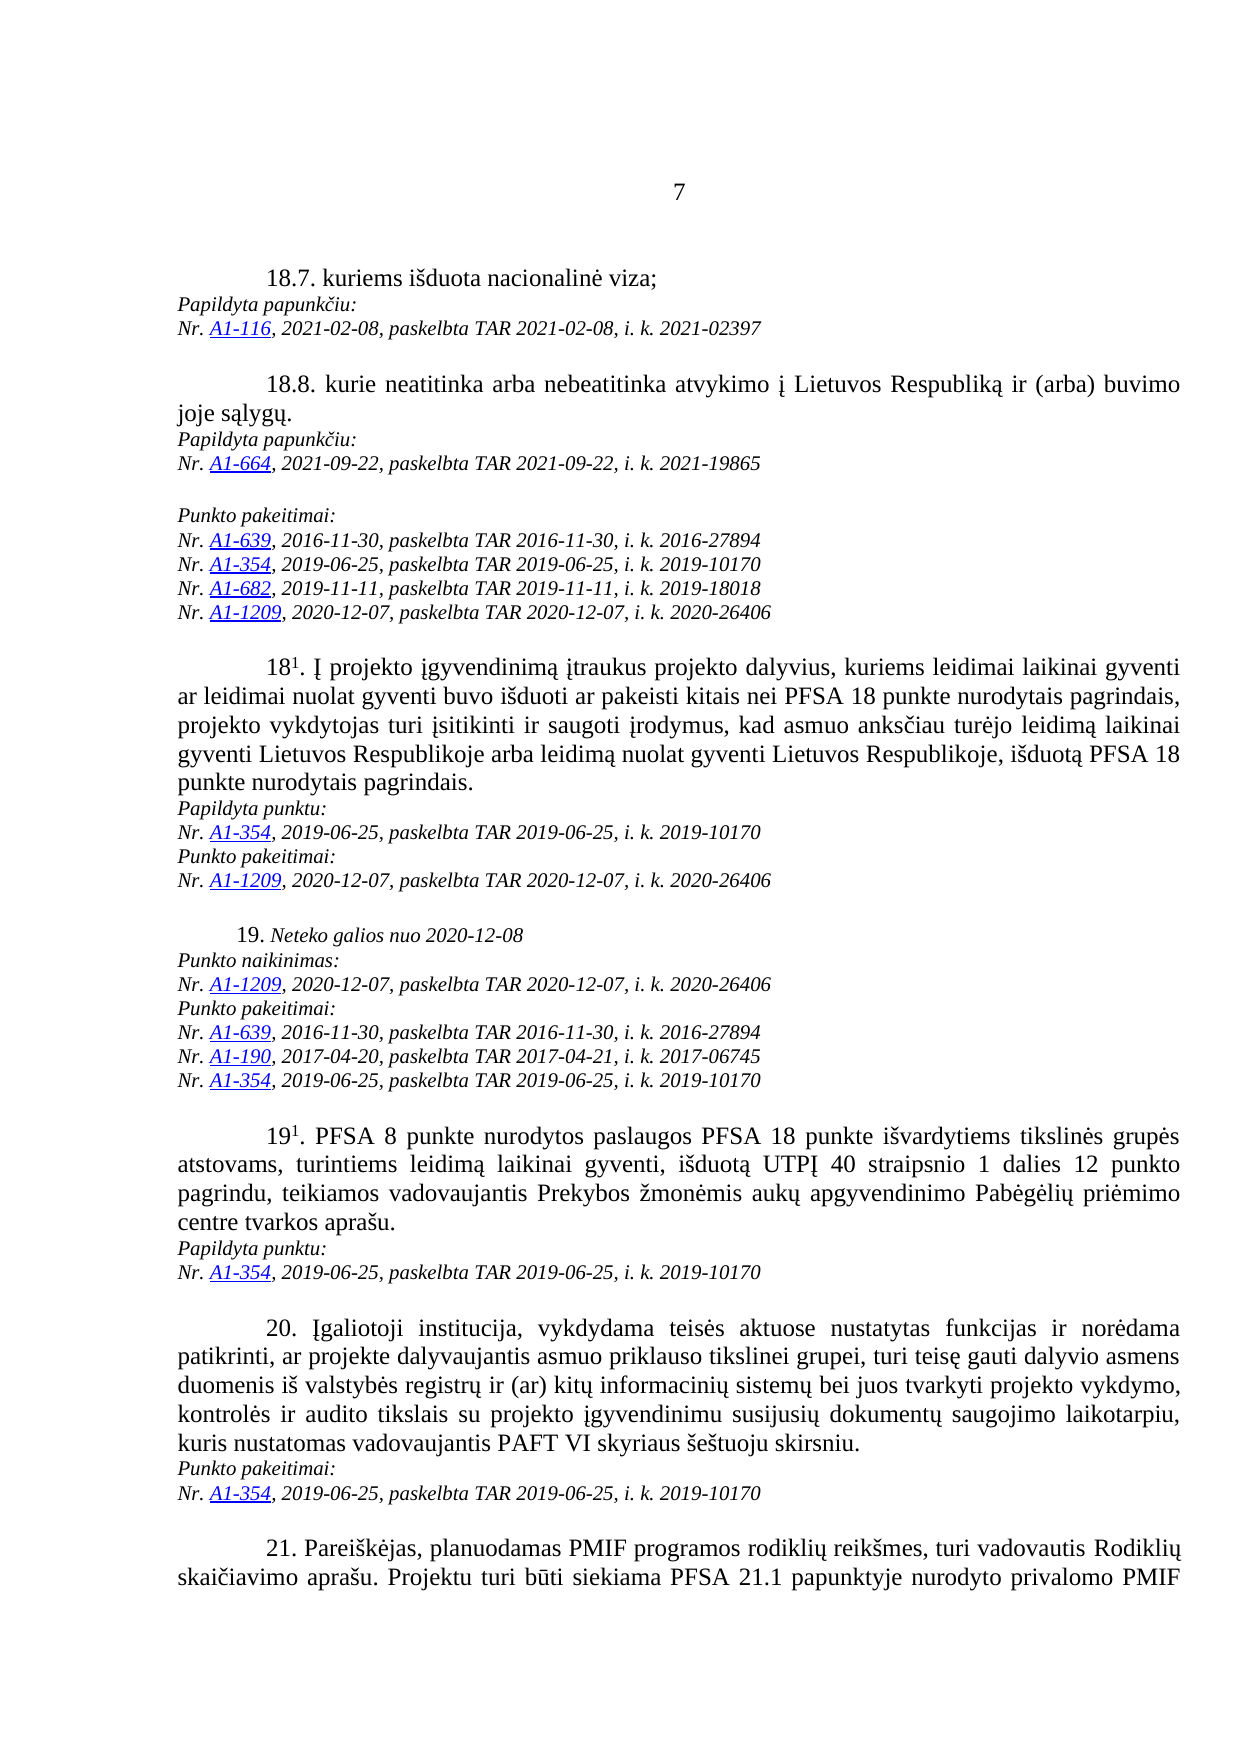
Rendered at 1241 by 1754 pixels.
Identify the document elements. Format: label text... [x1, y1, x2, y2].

text Nr. A1-664, 2021-09-22, paskelbta TAR 2021-09-22, i. k. 2021-19865 [177, 451, 1181, 475]
text Punkto pakeitimai: [177, 844, 1181, 868]
text Nr. A1-190, 2017-04-20, paskelbta TAR 2017-04-21, i. k. 2017-06745 [177, 1044, 1181, 1068]
text Punkto pakeitimai: [177, 503, 1181, 527]
text Nr. A1-1209, 2020-12-07, paskelbta TAR 2020-12-07, i. k. 2020-26406 [177, 600, 1181, 624]
text 181. Į projekto įgyvendinimą įtraukus projekto dalyvius, kuriems leidimai laikinai gyventi ar leidimai nuolat gyventi buvo išduoti ar pakeisti kitais nei PFSA 18 punkte nurodytais pagrindais, projekto vykdytojas turi įsitikinti ir saugoti įrodymus, kad asmuo anksčiau turėjo leidimą laikinai gyventi Lietuvos Respublikoje arba leidimą nuolat gyventi Lietuvos Respublikoje, išduotą PFSA 18 punkte nurodytais pagrindais. [177, 652, 1181, 796]
text 20. Įgaliotoji institucija, vykdydama teisės aktuose nustatytas funkcijas ir norėdama patikrinti, ar projekte dalyvaujantis asmuo priklauso tikslinei grupei, turi teisę gauti dalyvio asmens duomenis iš valstybės registrų ir (ar) kitų informacinių sistemų bei juos tvarkyti projekto vykdymo, kontrolės ir audito tikslais su projekto įgyvendinimu susijusių dokumentų saugojimo laikotarpiu, kuris nustatomas vadovaujantis PAFT VI skyriaus šeštuoju skirsniu. [177, 1313, 1181, 1456]
text Punkto naikinimas: [177, 948, 1181, 972]
text Nr. A1-354, 2019-06-25, paskelbta TAR 2019-06-25, i. k. 2019-10170 [177, 820, 1181, 844]
text Papildyta punktu: [177, 1236, 1181, 1260]
text Papildyta papunkčiu: [177, 292, 1181, 316]
text 191. PFSA 8 punkte nurodytos paslaugos PFSA 18 punkte išvardytiems tikslinės grupės atstovams, turintiems leidimą laikinai gyventi, išduotą UTPĮ 40 straipsnio 1 dalies 12 punkto pagrindu, teikiamos vadovaujantis Prekybos žmonėmis aukų apgyvendinimo Pabėgėlių priėmimo centre tvarkos aprašu. [177, 1121, 1181, 1236]
text Papildyta punktu: [177, 796, 1181, 820]
text Nr. A1-1209, 2020-12-07, paskelbta TAR 2020-12-07, i. k. 2020-26406 [177, 972, 1181, 996]
text Nr. A1-682, 2019-11-11, paskelbta TAR 2019-11-11, i. k. 2019-18018 [177, 576, 1181, 600]
text Nr. A1-116, 2021-02-08, paskelbta TAR 2021-02-08, i. k. 2021-02397 [177, 316, 1181, 340]
text 18.7. kuriems išduota nacionalinė viza; [177, 263, 1181, 292]
text Nr. A1-639, 2016-11-30, paskelbta TAR 2016-11-30, i. k. 2016-27894 [177, 1020, 1181, 1044]
text Nr. A1-354, 2019-06-25, paskelbta TAR 2019-06-25, i. k. 2019-10170 [177, 1068, 1181, 1092]
text 21. Pareiškėjas, planuodamas PMIF programos rodiklių reikšmes, turi vadovautis Rodiklių skaičiavimo aprašu. Projektu turi būti siekiama PFSA 21.1 papunktyje nurodyto privalomo PMIF [177, 1533, 1181, 1591]
text Nr. A1-1209, 2020-12-07, paskelbta TAR 2020-12-07, i. k. 2020-26406 [177, 868, 1181, 892]
text Nr. A1-354, 2019-06-25, paskelbta TAR 2019-06-25, i. k. 2019-10170 [177, 1260, 1181, 1284]
text 19. Neteko galios nuo 2020-12-08 [177, 921, 1181, 948]
text Papildyta papunkčiu: [177, 427, 1181, 451]
text Nr. A1-354, 2019-06-25, paskelbta TAR 2019-06-25, i. k. 2019-10170 [177, 1480, 1181, 1504]
text 18.8. kurie neatitinka arba nebeatitinka atvykimo į Lietuvos Respubliką ir (arba) buvimo joje sąlygų. [177, 369, 1181, 427]
text Punkto pakeitimai: [177, 996, 1181, 1020]
text Punkto pakeitimai: [177, 1456, 1181, 1480]
text Nr. A1-639, 2016-11-30, paskelbta TAR 2016-11-30, i. k. 2016-27894 [177, 527, 1181, 552]
text Nr. A1-354, 2019-06-25, paskelbta TAR 2019-06-25, i. k. 2019-10170 [177, 552, 1181, 576]
